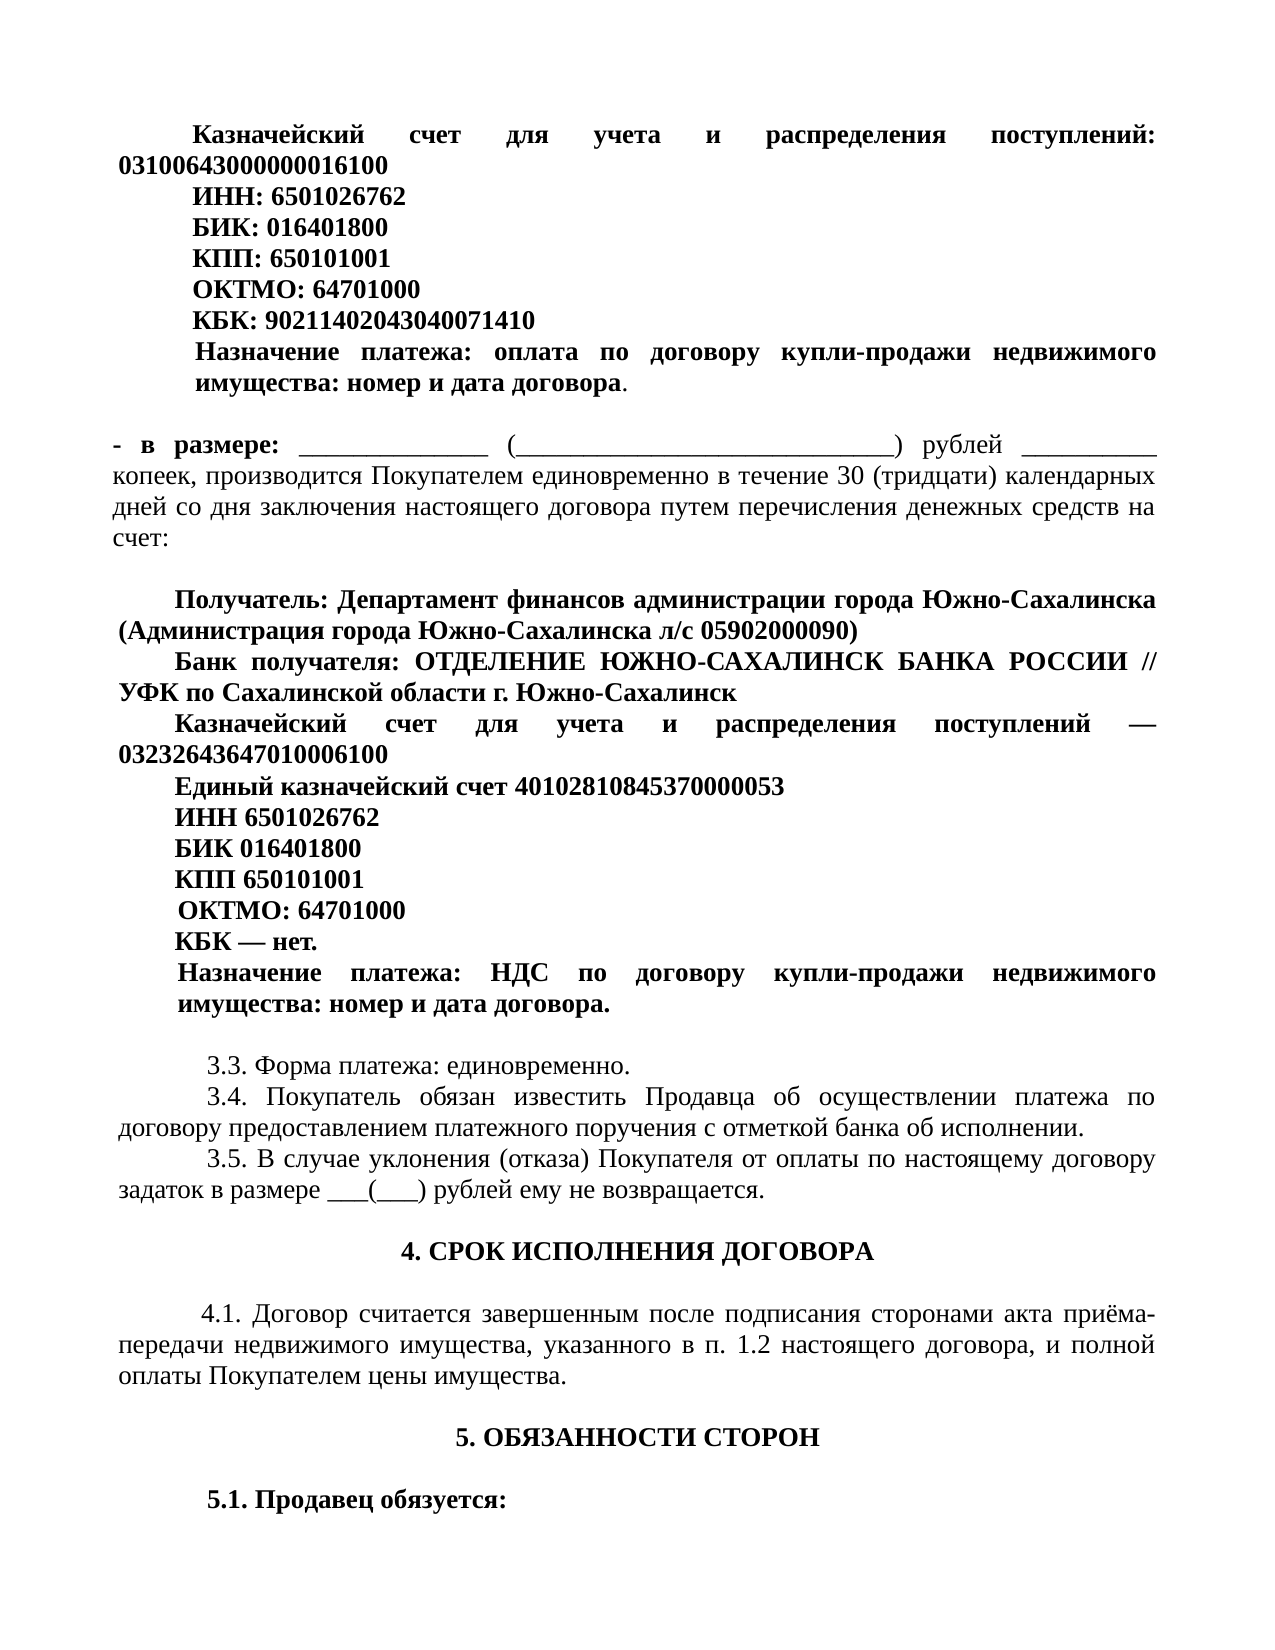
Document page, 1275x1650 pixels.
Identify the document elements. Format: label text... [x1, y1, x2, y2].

text БИК: 016401800 [118, 211, 1157, 242]
text 3.3. Форма платежа: единовременно. [118, 1049, 1157, 1080]
text ИНН: 6501026762 [118, 180, 1157, 211]
text Казначейский счет для учета и распределения поступлений — 03232643647010006100 [118, 708, 1157, 770]
text ОКТМО: 64701000 [118, 894, 1157, 925]
text ОКТМО: 64701000 [118, 273, 1157, 304]
text 5. ОБЯЗАННОСТИ СТОРОН [118, 1422, 1157, 1453]
text Единый казначейский счет 40102810845370000053 [118, 770, 1157, 801]
text 3.4. Покупатель обязан известить Продавца об осуществлении платежа по договору предоставлением платежного поручения с отметкой банка об исполнении. [118, 1080, 1157, 1142]
text КБК: 90211402043040071410 [118, 304, 1157, 335]
text - в размере: ______________ (____________________________) рублей __________ копеек, производится Покупателем единовременно в течение 30 (тридцати) календарных дней со дня заключения настоящего договора путем перечисления денежных средств на счет: [112, 428, 1157, 553]
text Казначейский счет для учета и распределения поступлений: 03100643000000016100 [118, 118, 1157, 180]
text БИК 016401800 [118, 832, 1157, 863]
text Назначение платежа: НДС по договору купли-продажи недвижимого имущества: номер и дата договора. [177, 956, 1157, 1018]
text КПП 650101001 [118, 863, 1157, 894]
text КПП: 650101001 [118, 242, 1157, 273]
text Получатель: Департамент финансов администрации города Южно-Сахалинска (Администрация города Южно-Сахалинска л/с 05902000090) [118, 584, 1157, 646]
text Назначение платежа: оплата по договору купли-продажи недвижимого имущества: номер и дата договора. [195, 335, 1157, 397]
text КБК — нет. [118, 925, 1157, 956]
text Банк получателя: ОТДЕЛЕНИЕ ЮЖНО-САХАЛИНСК БАНКА РОССИИ // УФК по Сахалинской области г. Южно-Сахалинск [118, 646, 1157, 708]
text 3.5. В случае уклонения (отказа) Покупателя от оплаты по настоящему договору задаток в размере ___(___) рублей ему не возвращается. [118, 1142, 1157, 1204]
text 5.1. Продавец обязуется: [124, 1484, 1157, 1515]
text 4. СРОК ИСПОЛНЕНИЯ ДОГОВОРА [118, 1236, 1157, 1267]
text ИНН 6501026762 [118, 801, 1157, 832]
text 4.1. Договор считается завершенным после подписания сторонами акта приёма-передачи недвижимого имущества, указанного в п. 1.2 настоящего договора, и полной оплаты Покупателем цены имущества. [118, 1298, 1157, 1391]
